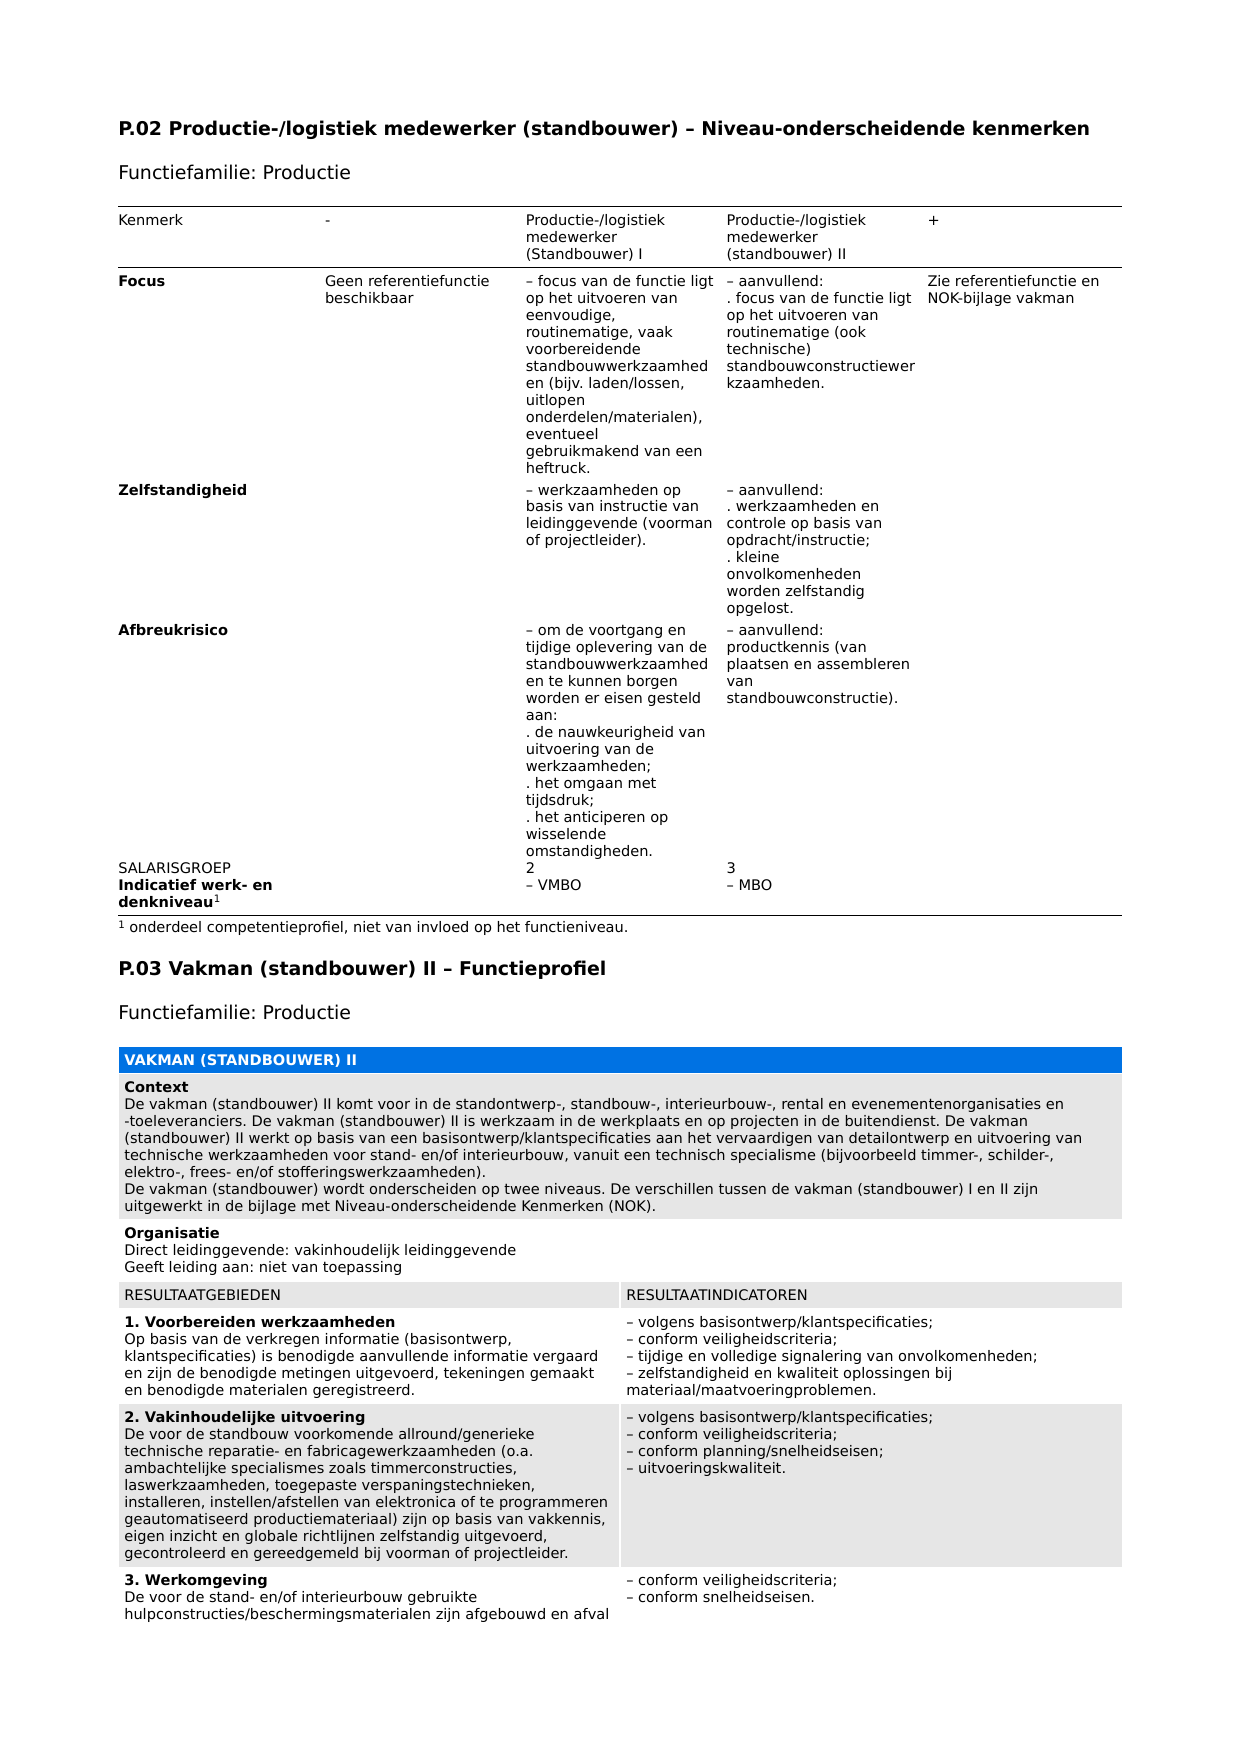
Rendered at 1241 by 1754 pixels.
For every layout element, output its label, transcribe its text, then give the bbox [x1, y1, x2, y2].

table_cell 3 [720, 860, 921, 877]
table_cell Zelfstandigheid [118, 477, 319, 617]
table_header VAKMAN (STANDBOUWER) II [119, 1047, 1122, 1073]
table_cell Focus [118, 268, 319, 477]
subtitle P.03 Vakman (standbouwer) II – Functieprofiel [118, 958, 1122, 980]
text Functiefamilie: Productie [118, 162, 1122, 184]
table_cell 1. Voorbereiden werkzaamheden Op basis van de verkregen informatie (basisontwerp, klantspecificaties) is benodigde aanvullende informatie vergaard en zijn de benodigde metingen uitgevoerd, tekeningen gemaakt en benodigde materialen geregistreerd. [119, 1309, 619, 1403]
table_header Productie-/logistiek medewerker (standbouwer) II [720, 207, 921, 267]
table_header - [319, 207, 520, 267]
table_cell RESULTAATINDICATOREN [621, 1282, 1122, 1308]
table_cell – aanvullend: . focus van de functie ligt op het uitvoeren van routinematige (ook technische) standbouwconstructiewerkzaamheden. [720, 268, 921, 477]
table_cell SALARISGROEP [118, 860, 319, 877]
table_cell – werkzaamheden op basis van instructie van leidinggevende (voorman of projectleider). [520, 477, 720, 617]
table_cell – aanvullend: . werkzaamheden en controle op basis van opdracht/instructie; . kleine onvolkomenheden worden zelfstandig opgelost. [720, 477, 921, 617]
table_header + [921, 207, 1122, 267]
table_header Kenmerk [118, 207, 319, 267]
table_cell – om de voortgang en tijdige oplevering van de standbouwwerkzaamheden te kunnen borgen worden er eisen gesteld aan: . de nauwkeurigheid van uitvoering van de werkzaamheden; . het omgaan met tijdsdruk; . het anticiperen op wisselende omstandigheden. [520, 617, 720, 859]
table_cell – focus van de functie ligt op het uitvoeren van eenvoudige, routinematige, vaak voorbereidende standbouwwerkzaamheden (bijv. laden/lossen, uitlopen onderdelen/materialen), eventueel gebruikmakend van een heftruck. [520, 268, 720, 477]
text Functiefamilie: Productie [118, 1002, 1122, 1024]
table_cell [319, 860, 520, 877]
table_cell 3. Werkomgeving De voor de stand- en/of interieurbouw gebruikte hulpconstructies/beschermingsmaterialen zijn afgebouwd en afval [119, 1568, 619, 1628]
table_cell – VMBO [520, 877, 720, 915]
table_cell Indicatief werk- en denkniveau1 [118, 877, 319, 915]
table_cell – conform veiligheidscriteria; – conform snelheidseisen. [621, 1568, 1122, 1628]
table_cell 1 onderdeel competentieprofiel, niet van invloed op het functieniveau. [118, 916, 1122, 936]
table_header Productie-/logistiek medewerker (Standbouwer) I [520, 207, 720, 267]
table_cell Organisatie Direct leidinggevende: vakinhoudelijk leidinggevende Geeft leiding aan: niet van toepassing [119, 1220, 1122, 1281]
table_cell – aanvullend: productkennis (van plaatsen en assembleren van standbouwconstructie). [720, 617, 921, 859]
table_cell – volgens basisontwerp/klantspecificaties; – conform veiligheidscriteria; – tijdige en volledige signalering van onvolkomenheden; – zelfstandigheid en kwaliteit oplossingen bij materiaal/maatvoeringproblemen. [621, 1309, 1122, 1403]
table_cell 2 [520, 860, 720, 877]
table_cell [921, 860, 1122, 877]
table_cell Geen referentiefunctie beschikbaar [319, 268, 520, 859]
table_cell Context De vakman (standbouwer) II komt voor in de standontwerp-, standbouw-, interieurbouw-, rental en evenementenorganisaties en ‑toeleveranciers. De vakman (standbouwer) II is werkzaam in de werkplaats en op projecten in de buitendienst. De vakman (standbouwer) II werkt op basis van een basisontwerp/klantspecificaties aan het vervaardigen van detailontwerp en uitvoering van technische werkzaamheden voor stand- en/of interieurbouw, vanuit een technisch specialisme (bijvoorbeeld timmer-, schilder-, elektro-, frees- en/of stofferingswerkzaamheden). De vakman (standbouwer) wordt onderscheiden op twee niveaus. De verschillen tussen de vakman (standbouwer) I en II zijn uitgewerkt in de bijlage met Niveau-onderscheidende Kenmerken (NOK). [119, 1074, 1122, 1219]
table_cell Zie referentiefunctie en NOK-bijlage vakman [921, 268, 1122, 859]
table_cell 2. Vakinhoudelijke uitvoering De voor de standbouw voorkomende allround/generieke technische reparatie- en fabricagewerkzaamheden (o.a. ambachtelijke specialismes zoals timmerconstructies, laswerkzaamheden, toegepaste verspaningstechnieken, installeren, instellen/afstellen van elektronica of te programmeren geautomatiseerd productiemateriaal) zijn op basis van vakkennis, eigen inzicht en globale richtlijnen zelfstandig uitgevoerd, gecontroleerd en gereedgemeld bij voorman of projectleider. [119, 1404, 619, 1567]
table_cell [319, 877, 520, 915]
table_cell – MBO [720, 877, 921, 915]
table_cell – volgens basisontwerp/klantspecificaties; – conform veiligheidscriteria; – conform planning/snelheidseisen; – uitvoeringskwaliteit. [621, 1404, 1122, 1567]
table_cell Afbreukrisico [118, 617, 319, 859]
table_cell RESULTAATGEBIEDEN [119, 1282, 619, 1308]
table_cell [921, 877, 1122, 915]
subtitle P.02 Productie-/logistiek medewerker (standbouwer) – Niveau-onderscheidende kenmerken [118, 118, 1122, 140]
